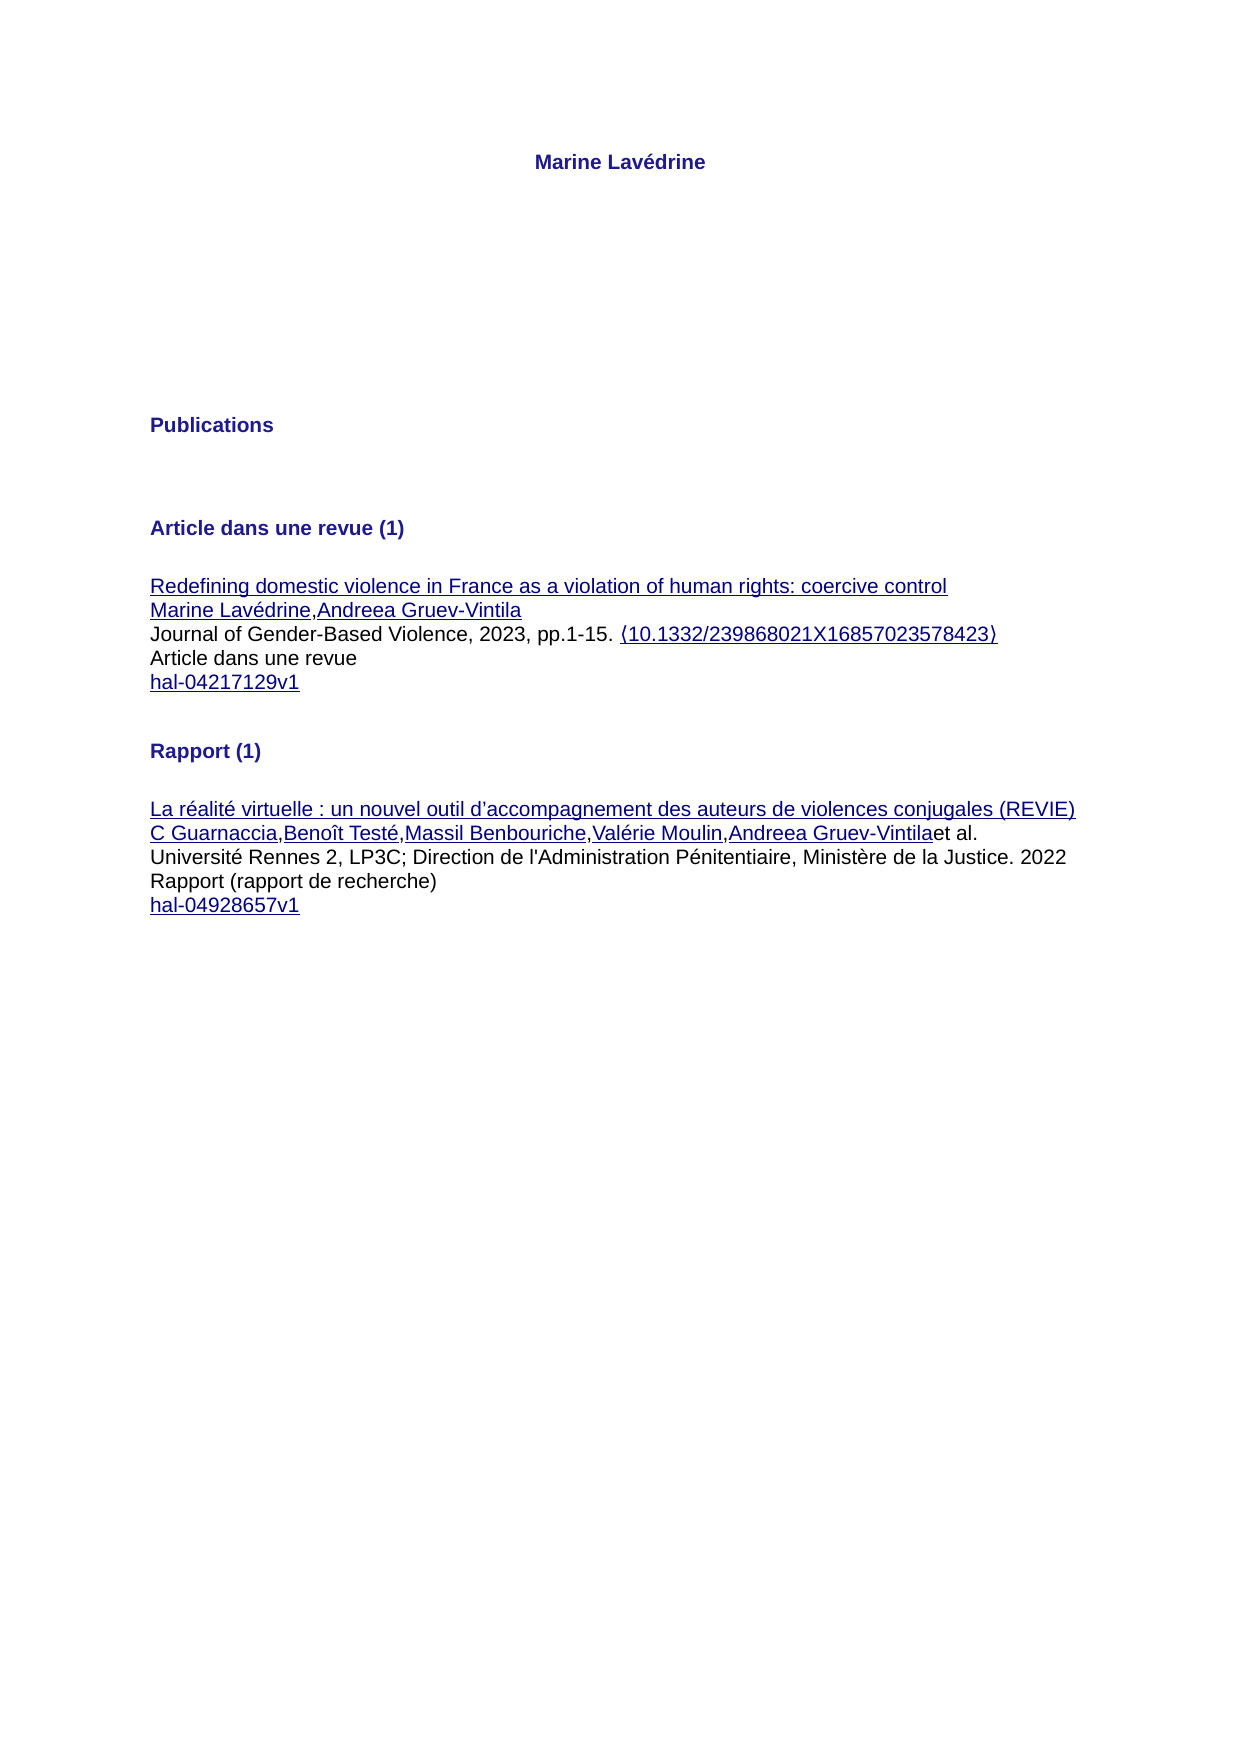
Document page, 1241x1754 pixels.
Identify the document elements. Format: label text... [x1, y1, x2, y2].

subtitle Article dans une revue (1) [150, 516, 1090, 539]
table_header Redefining domestic violence in France as a violation of human rights: coercive control Marine Lavédrine,Andreea Gruev-Vintila Journal of Gender-Based Violence, 2023, pp.1-15. ⟨10.1332/239868021X16857023578423⟩ Article dans une revue hal-04217129v1 [150, 574, 1090, 694]
table_header La réalité virtuelle : un nouvel outil d’accompagnement des auteurs de violences conjugales (REVIE) C Guarnaccia,Benoît Testé,Massil Benbouriche,Valérie Moulin,Andreea Gruev-Vintilaet al. Université Rennes 2, LP3C; Direction de l'Administration Pénitentiaire, Ministère de la Justice. 2022 Rapport (rapport de recherche) hal-04928657v1 [150, 797, 1090, 917]
subtitle Marine Lavédrine [150, 150, 1090, 174]
subtitle Publications [150, 412, 1090, 436]
subtitle Rapport (1) [150, 738, 1090, 762]
